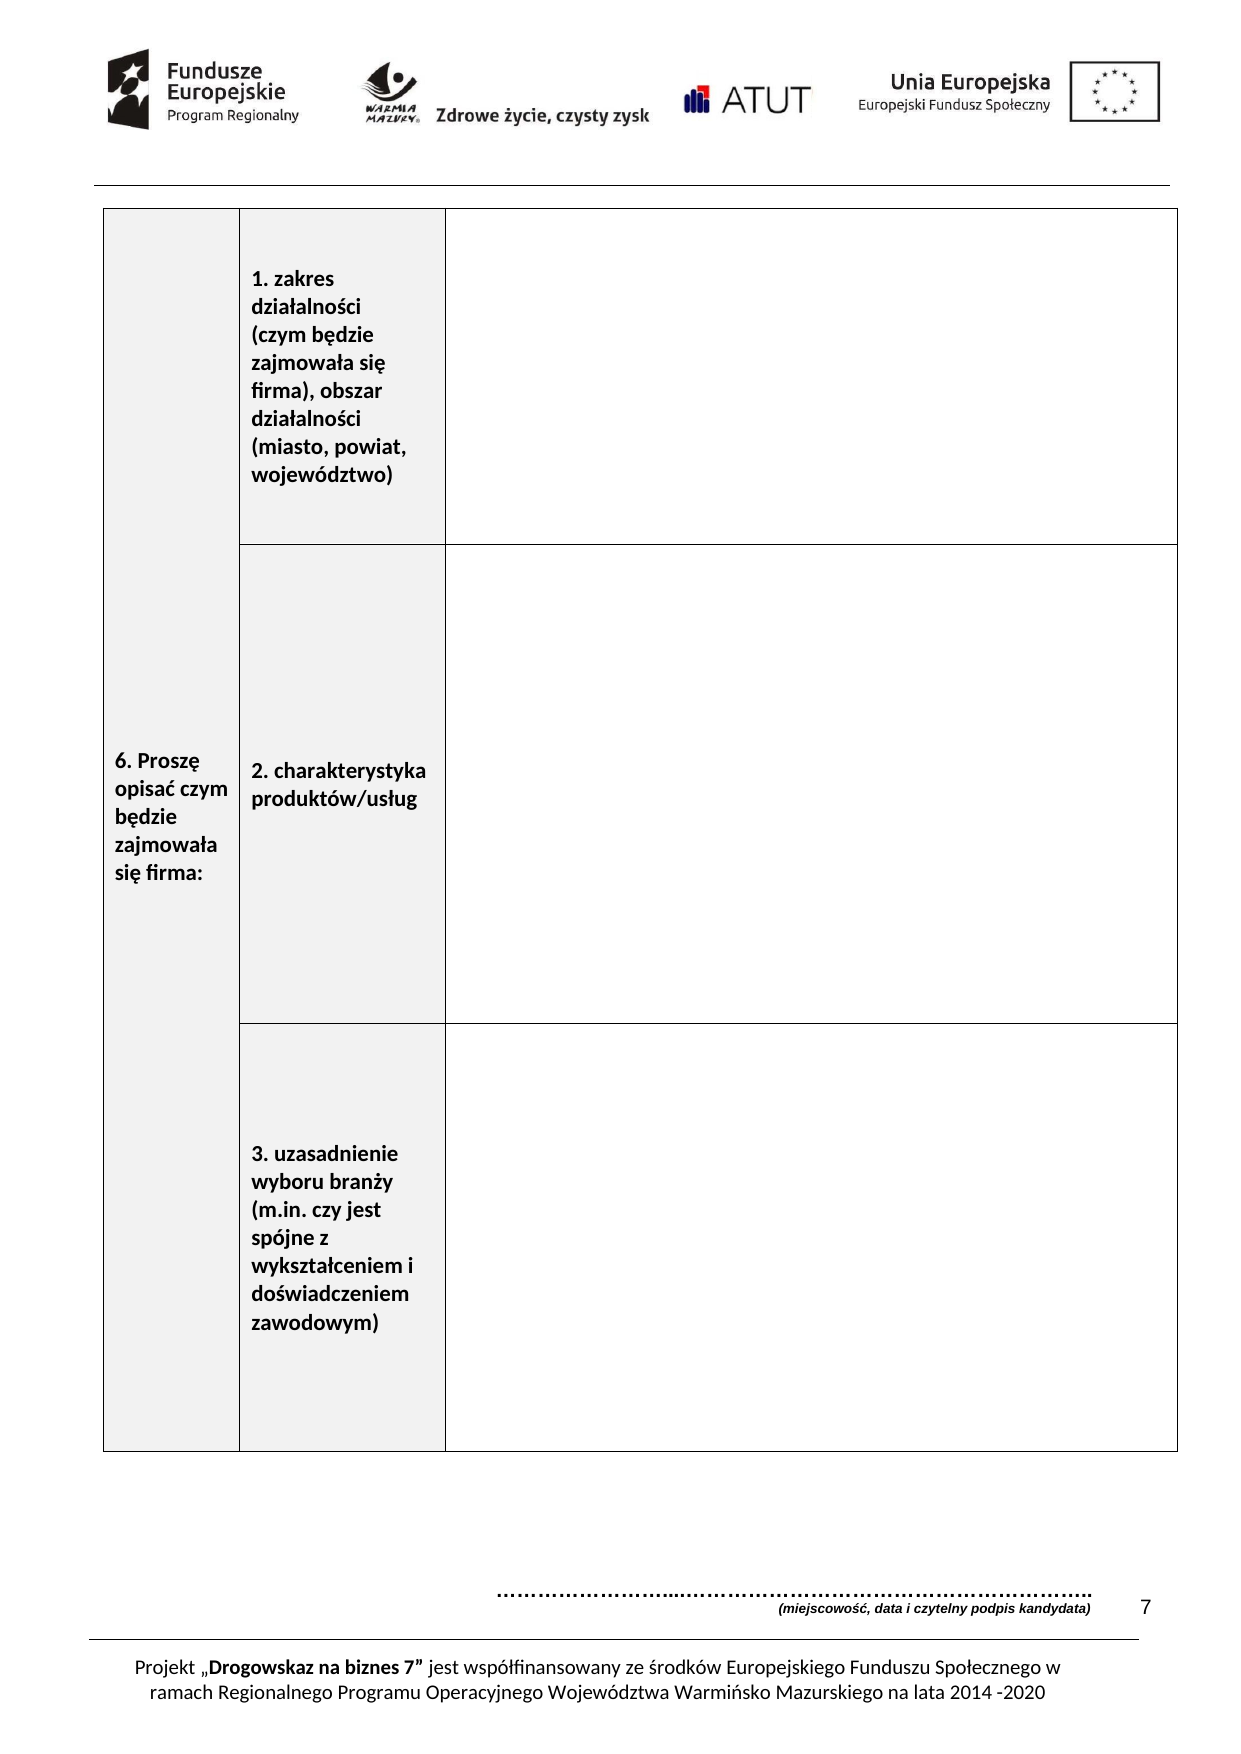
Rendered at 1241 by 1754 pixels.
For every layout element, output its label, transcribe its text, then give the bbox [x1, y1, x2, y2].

table_cell [446, 209, 1177, 543]
table_cell 6. Proszę opisać czym będzie zajmowała się firma: [104, 209, 239, 1451]
table_cell 2. charakterystyka produktów/usług [240, 545, 445, 1023]
table_cell 1. zakres działalności (czym będzie zajmowała się firma), obszar działalności (miasto, powiat, województwo) [240, 209, 445, 543]
table_cell 3. uzasadnienie wyboru branży (m.in. czy jest spójne z wykształceniem i doświadczeniem zawodowym) [240, 1024, 445, 1451]
table_cell [446, 1024, 1177, 1451]
table_cell [446, 545, 1177, 1023]
